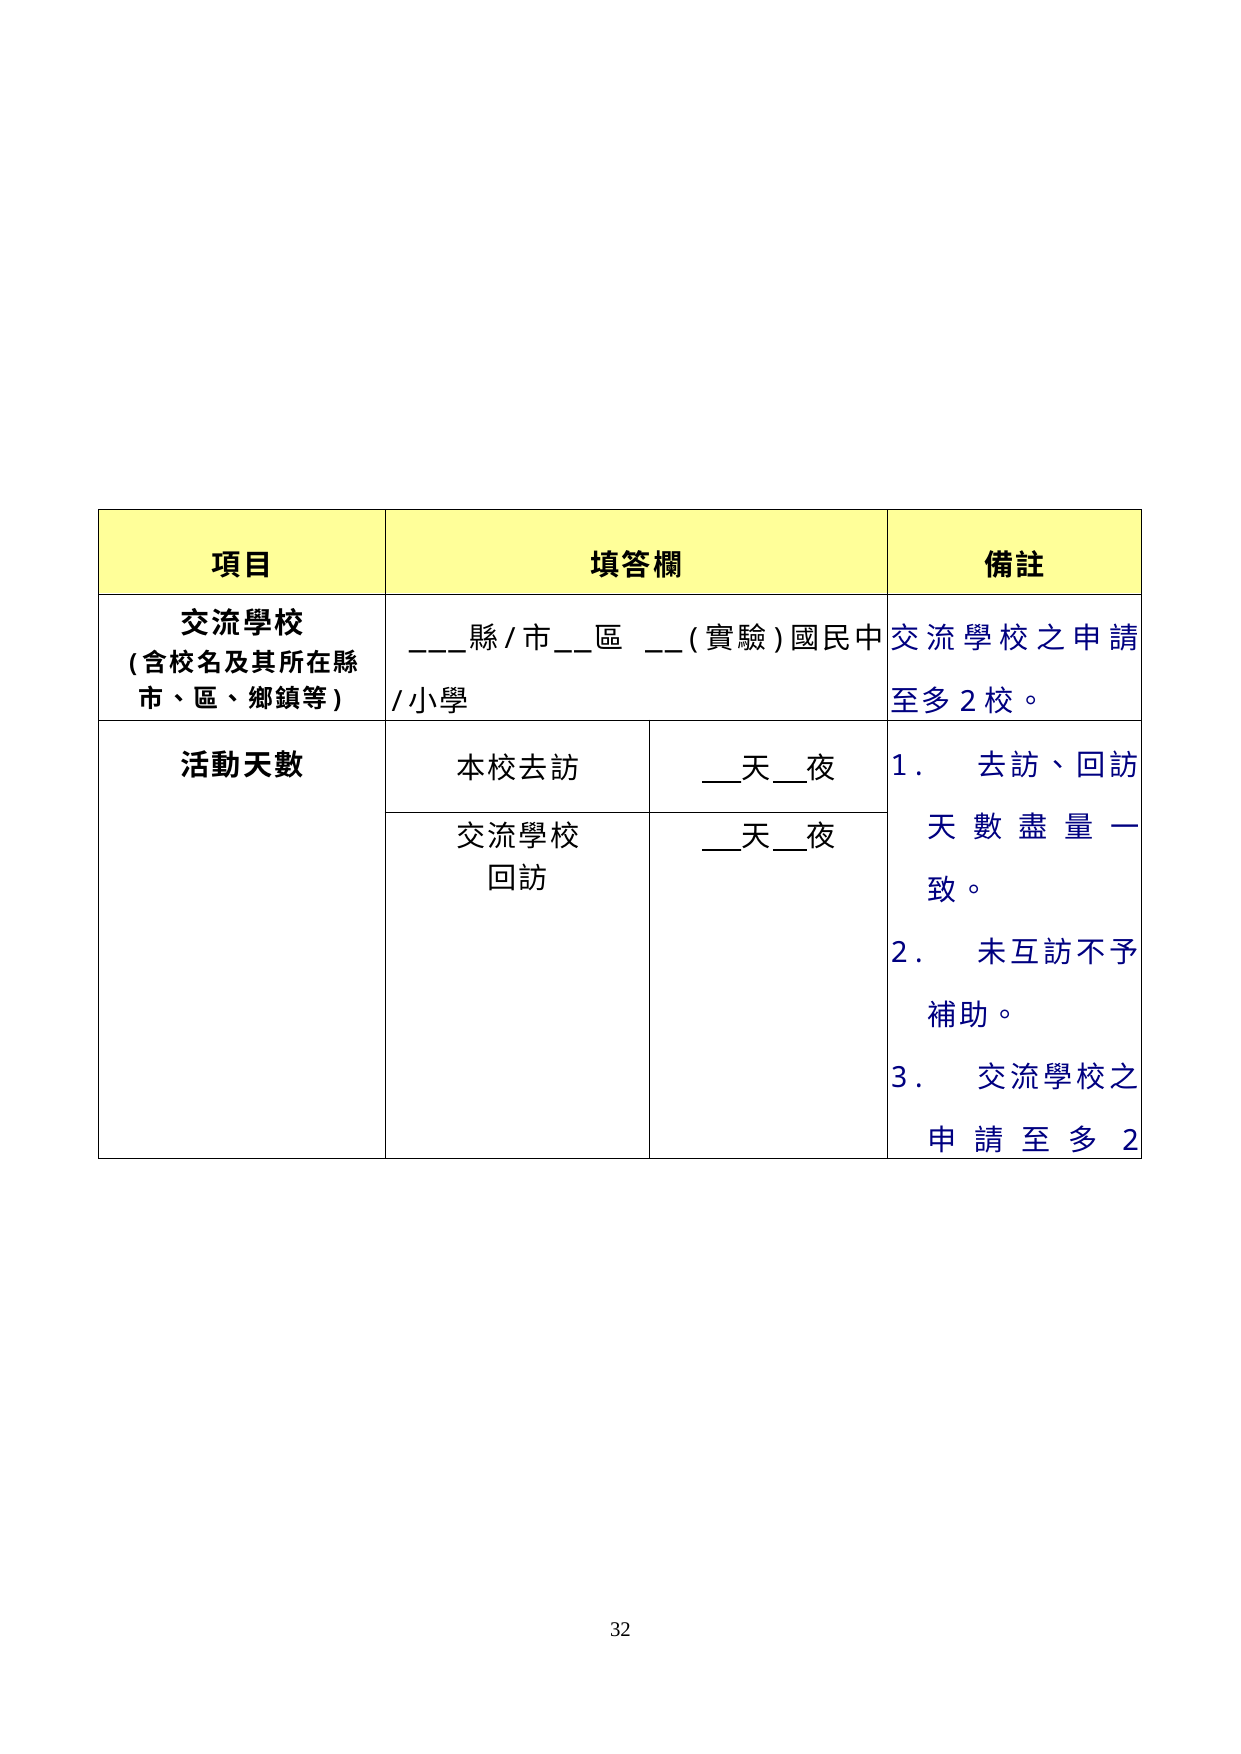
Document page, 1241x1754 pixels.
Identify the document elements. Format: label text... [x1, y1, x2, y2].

table_cell 交流學校 回訪 [386, 813, 649, 1158]
table_cell 活動天數 [99, 721, 385, 1158]
table_header 備註 [888, 510, 1141, 593]
table_cell 去訪、回訪天數盡量一致。 未互訪不予補助。 交流學校之申請至多2校，部分表格不足請自行增加。 [888, 721, 1141, 1158]
table_cell 本校去訪 [386, 721, 649, 812]
table_cell 天 夜 [650, 813, 887, 1158]
table_header 填答欄 [386, 510, 887, 593]
table_cell 天 夜 [650, 721, 887, 812]
table_header 項目 [99, 510, 385, 593]
table_cell ___縣/市__區 __(實驗)國民中/小學 [386, 595, 887, 719]
table_cell 交流學校之申請至多2校。 [888, 595, 1141, 719]
table_cell 交流學校 (含校名及其所在縣市、區、鄉鎮等) [99, 595, 385, 719]
